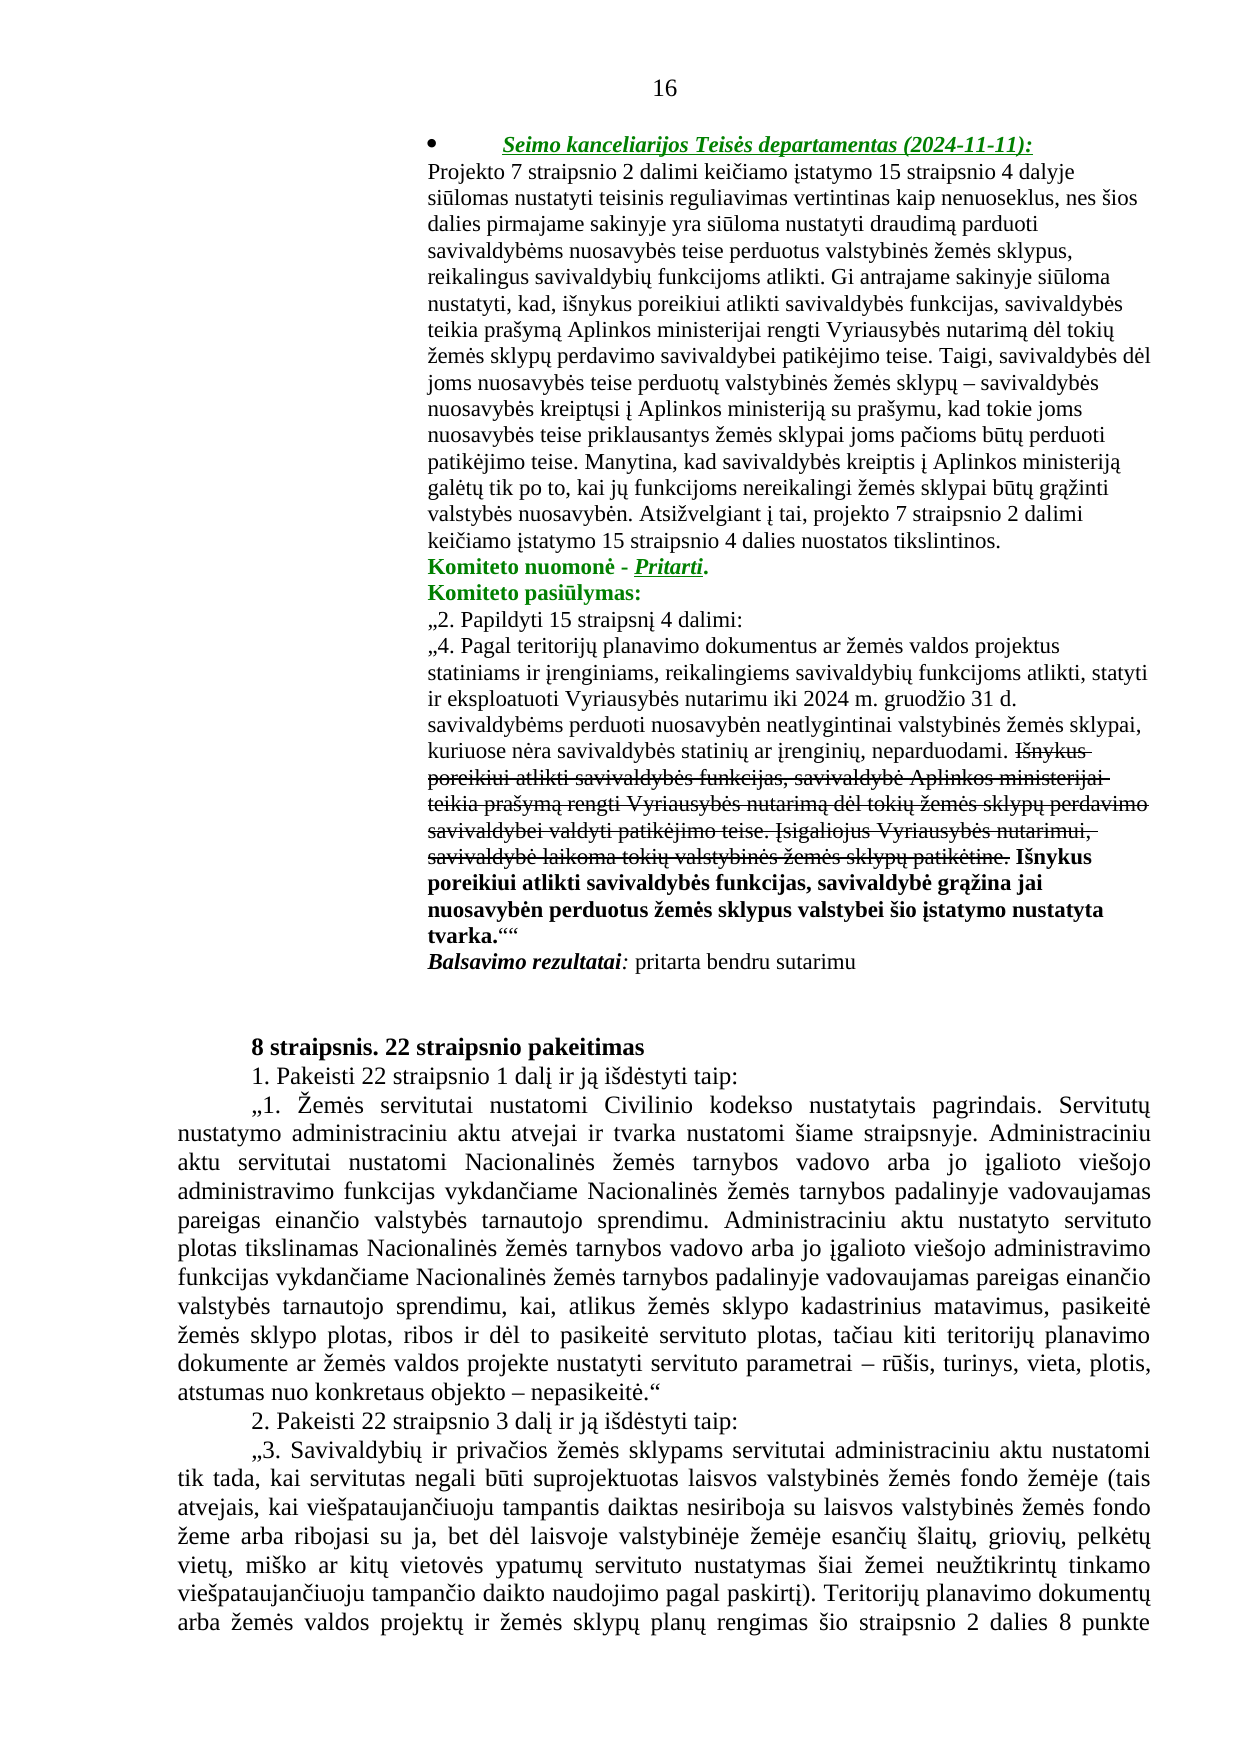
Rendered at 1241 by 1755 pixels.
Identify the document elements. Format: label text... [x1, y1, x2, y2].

text 8 straipsnis. 22 straipsnio pakeitimas [177, 1032, 1152, 1061]
text „3. Savivaldybių ir privačios žemės sklypams servitutai administraciniu aktu nustatomi tik tada, kai servitutas negali būti suprojektuotas laisvos valstybinės žemės fondo žemėje (tais atvejais, kai viešpataujančiuoju tampantis daiktas nesiriboja su laisvos valstybinės žemės fondo žeme arba ribojasi su ja, bet dėl laisvoje valstybinėje žemėje esančių šlaitų, griovių, pelkėtų vietų, miško ar kitų vietovės ypatumų servituto nustatymas šiai žemei neužtikrintų tinkamo viešpataujančiuoju tampančio daikto naudojimo pagal paskirtį). Teritorijų planavimo dokumentų arba žemės valdos projektų ir žemės sklypų planų rengimas šio straipsnio 2 dalies 8 punkte [177, 1435, 1152, 1636]
text „2. Papildyti 15 straipsnį 4 dalimi: [427, 606, 1152, 632]
list Seimo kanceliarijos Teisės departamentas (2024-11-11): [427, 131, 1152, 158]
text Komiteto nuomonė - Pritarti. [427, 553, 1152, 579]
text Projekto 7 straipsnio 2 dalimi keičiamo įstatymo 15 straipsnio 4 dalyje siūlomas nustatyti teisinis reguliavimas vertintinas kaip nenuoseklus, nes šios dalies pirmajame sakinyje yra siūloma nustatyti draudimą parduoti savivaldybėms nuosavybės teise perduotus valstybinės žemės sklypus, reikalingus savivaldybių funkcijoms atlikti. Gi antrajame sakinyje siūloma nustatyti, kad, išnykus poreikiui atlikti savivaldybės funkcijas, savivaldybės teikia prašymą Aplinkos ministerijai rengti Vyriausybės nutarimą dėl tokių žemės sklypų perdavimo savivaldybei patikėjimo teise. Taigi, savivaldybės dėl joms nuosavybės teise perduotų valstybinės žemės sklypų – savivaldybės nuosavybės kreiptųsi į Aplinkos ministeriją su prašymu, kad tokie joms nuosavybės teise priklausantys žemės sklypai joms pačioms būtų perduoti patikėjimo teise. Manytina, kad savivaldybės kreiptis į Aplinkos ministeriją galėtų tik po to, kai jų funkcijoms nereikalingi žemės sklypai būtų grąžinti valstybės nuosavybėn. Atsižvelgiant į tai, projekto 7 straipsnio 2 dalimi keičiamo įstatymo 15 straipsnio 4 dalies nuostatos tikslintinos. [427, 158, 1152, 553]
text „4. Pagal teritorijų planavimo dokumentus ar žemės valdos projektus statiniams ir įrenginiams, reikalingiems savivaldybių funkcijoms atlikti, statyti ir eksploatuoti Vyriausybės nutarimu iki 2024 m. gruodžio 31 d. savivaldybėms perduoti nuosavybėn neatlygintinai valstybinės žemės sklypai, kuriuose nėra savivaldybės statinių ar įrenginių, neparduodami. Išnykus poreikiui atlikti savivaldybės funkcijas, savivaldybė Aplinkos ministerijai teikia prašymą rengti Vyriausybės nutarimą dėl tokių žemės sklypų perdavimo savivaldybei valdyti patikėjimo teise. Įsigaliojus Vyriausybės nutarimui, savivaldybė laikoma tokių valstybinės žemės sklypų patikėtine. Išnykus poreikiui atlikti savivaldybės funkcijas, savivaldybė grąžina jai nuosavybėn perduotus žemės sklypus valstybei šio įstatymo nustatyta tvarka.““ [427, 632, 1152, 948]
text Komiteto pasiūlymas: [427, 579, 1152, 606]
text Balsavimo rezultatai: pritarta bendru sutarimu [427, 948, 1152, 975]
text „1. Žemės servitutai nustatomi Civilinio kodekso nustatytais pagrindais. Servitutų nustatymo administraciniu aktu atvejai ir tvarka nustatomi šiame straipsnyje. Administraciniu aktu servitutai nustatomi Nacionalinės žemės tarnybos vadovo arba jo įgalioto viešojo administravimo funkcijas vykdančiame Nacionalinės žemės tarnybos padalinyje vadovaujamas pareigas einančio valstybės tarnautojo sprendimu. Administraciniu aktu nustatyto servituto plotas tikslinamas Nacionalinės žemės tarnybos vadovo arba jo įgalioto viešojo administravimo funkcijas vykdančiame Nacionalinės žemės tarnybos padalinyje vadovaujamas pareigas einančio valstybės tarnautojo sprendimu, kai, atlikus žemės sklypo kadastrinius matavimus, pasikeitė žemės sklypo plotas, ribos ir dėl to pasikeitė servituto plotas, tačiau kiti teritorijų planavimo dokumente ar žemės valdos projekte nustatyti servituto parametrai – rūšis, turinys, vieta, plotis, atstumas nuo konkretaus objekto – nepasikeitė.“ [177, 1090, 1152, 1406]
text 1. Pakeisti 22 straipsnio 1 dalį ir ją išdėstyti taip: [177, 1061, 1152, 1090]
text 2. Pakeisti 22 straipsnio 3 dalį ir ją išdėstyti taip: [177, 1406, 1152, 1435]
